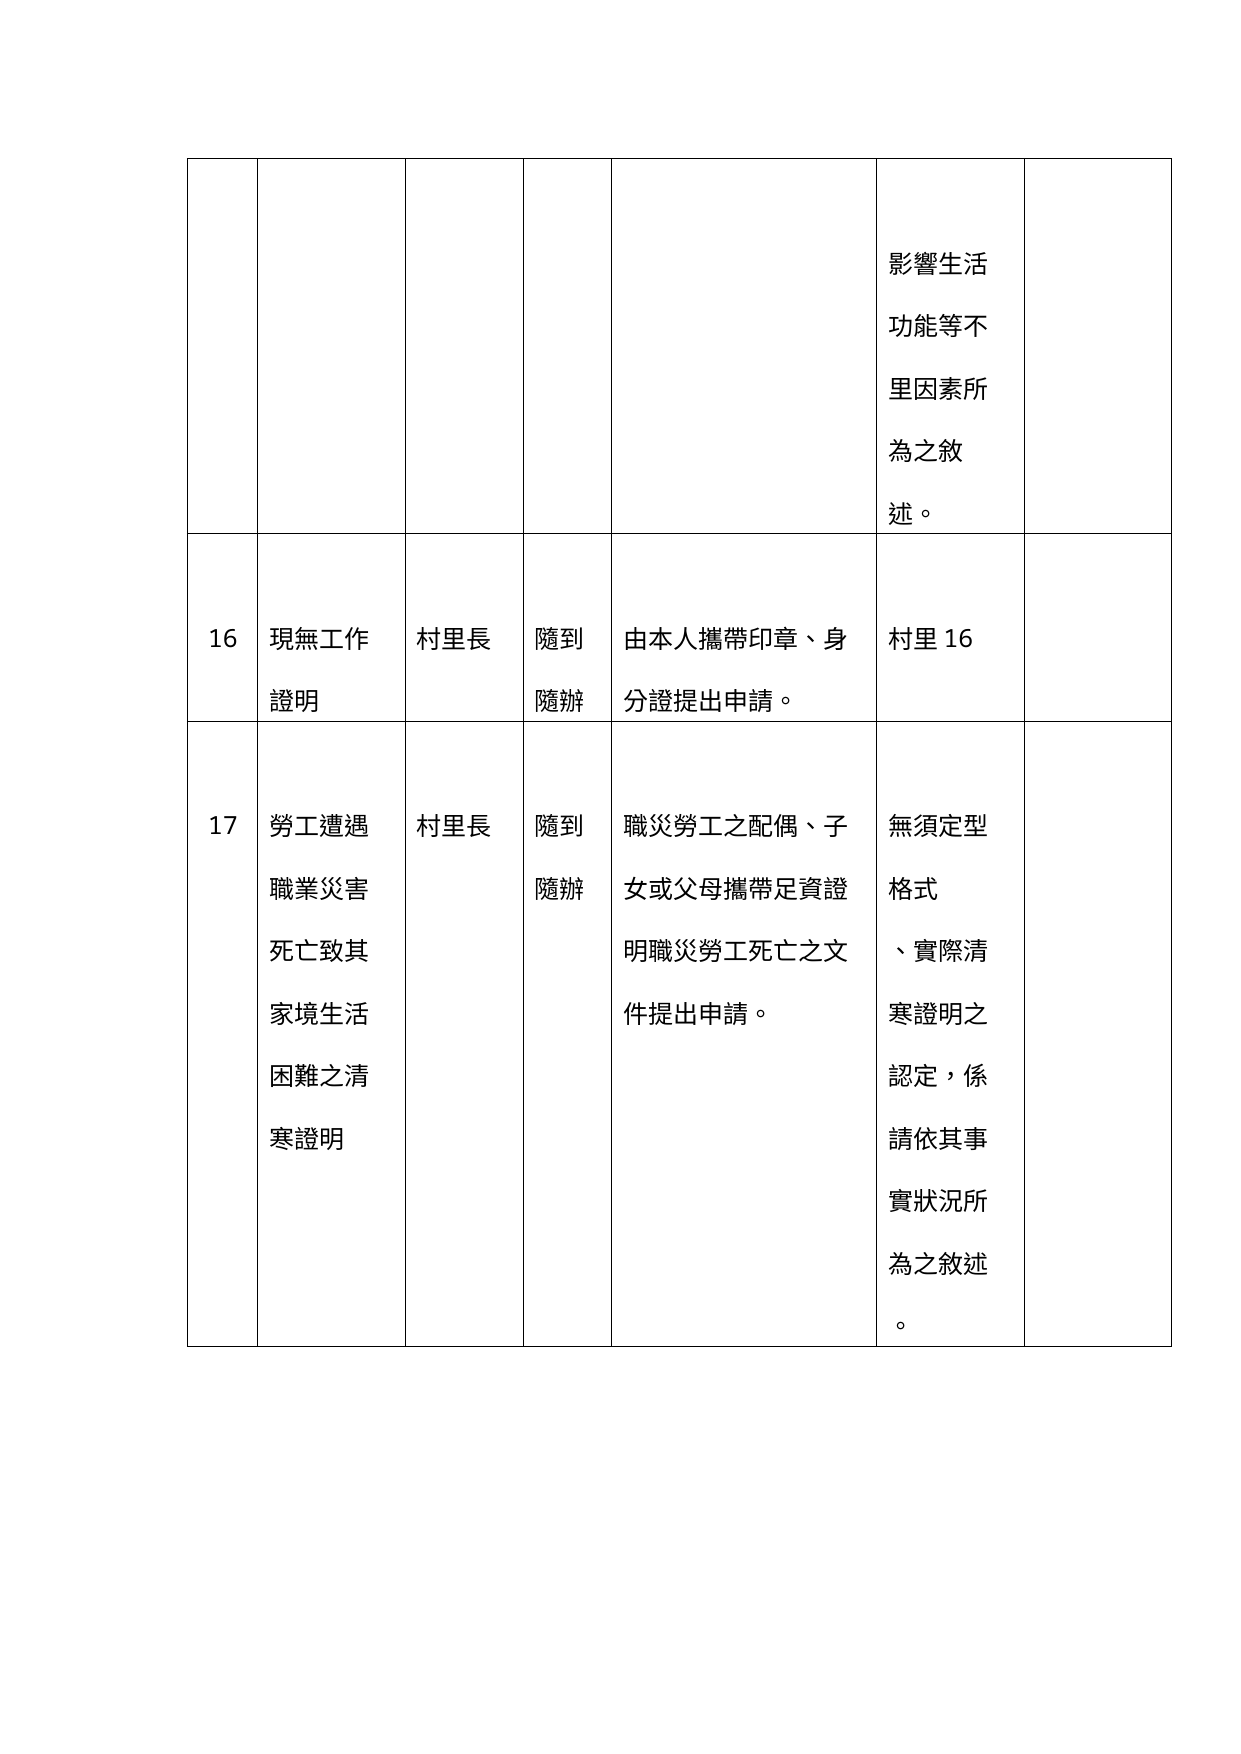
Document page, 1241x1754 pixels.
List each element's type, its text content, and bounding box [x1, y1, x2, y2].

table_cell [524, 159, 611, 533]
table_cell [1025, 159, 1171, 533]
table_cell [1025, 534, 1171, 721]
table_cell 16 [188, 534, 257, 721]
table_cell 隨到隨辦 [524, 534, 611, 721]
table_cell 職災勞工之配偶、子女或父母攜帶足資證明職災勞工死亡之文件提出申請。 [612, 722, 876, 1346]
table_cell [406, 159, 523, 533]
table_cell 村里長 [406, 534, 523, 721]
table_cell 隨到隨辦 [524, 722, 611, 1346]
table_cell [1025, 722, 1171, 1346]
table_cell 影響生活功能等不里因素所為之敘述。 [877, 159, 1024, 533]
table_cell 由本人攜帶印章、身分證提出申請。 [612, 534, 876, 721]
table_cell 村里長 [406, 722, 523, 1346]
table_cell 村里16 [877, 534, 1024, 721]
table_cell 現無工作證明 [258, 534, 405, 721]
table_cell [258, 159, 405, 533]
table_cell 17 [188, 722, 257, 1346]
table_cell 勞工遭遇職業災害死亡致其家境生活困難之清寒證明 [258, 722, 405, 1346]
table_cell [188, 159, 257, 533]
table_cell [612, 159, 876, 533]
table_cell 無須定型格式 、實際清寒證明之認定，係請依其事實狀況所為之敘述 。 [877, 722, 1024, 1346]
